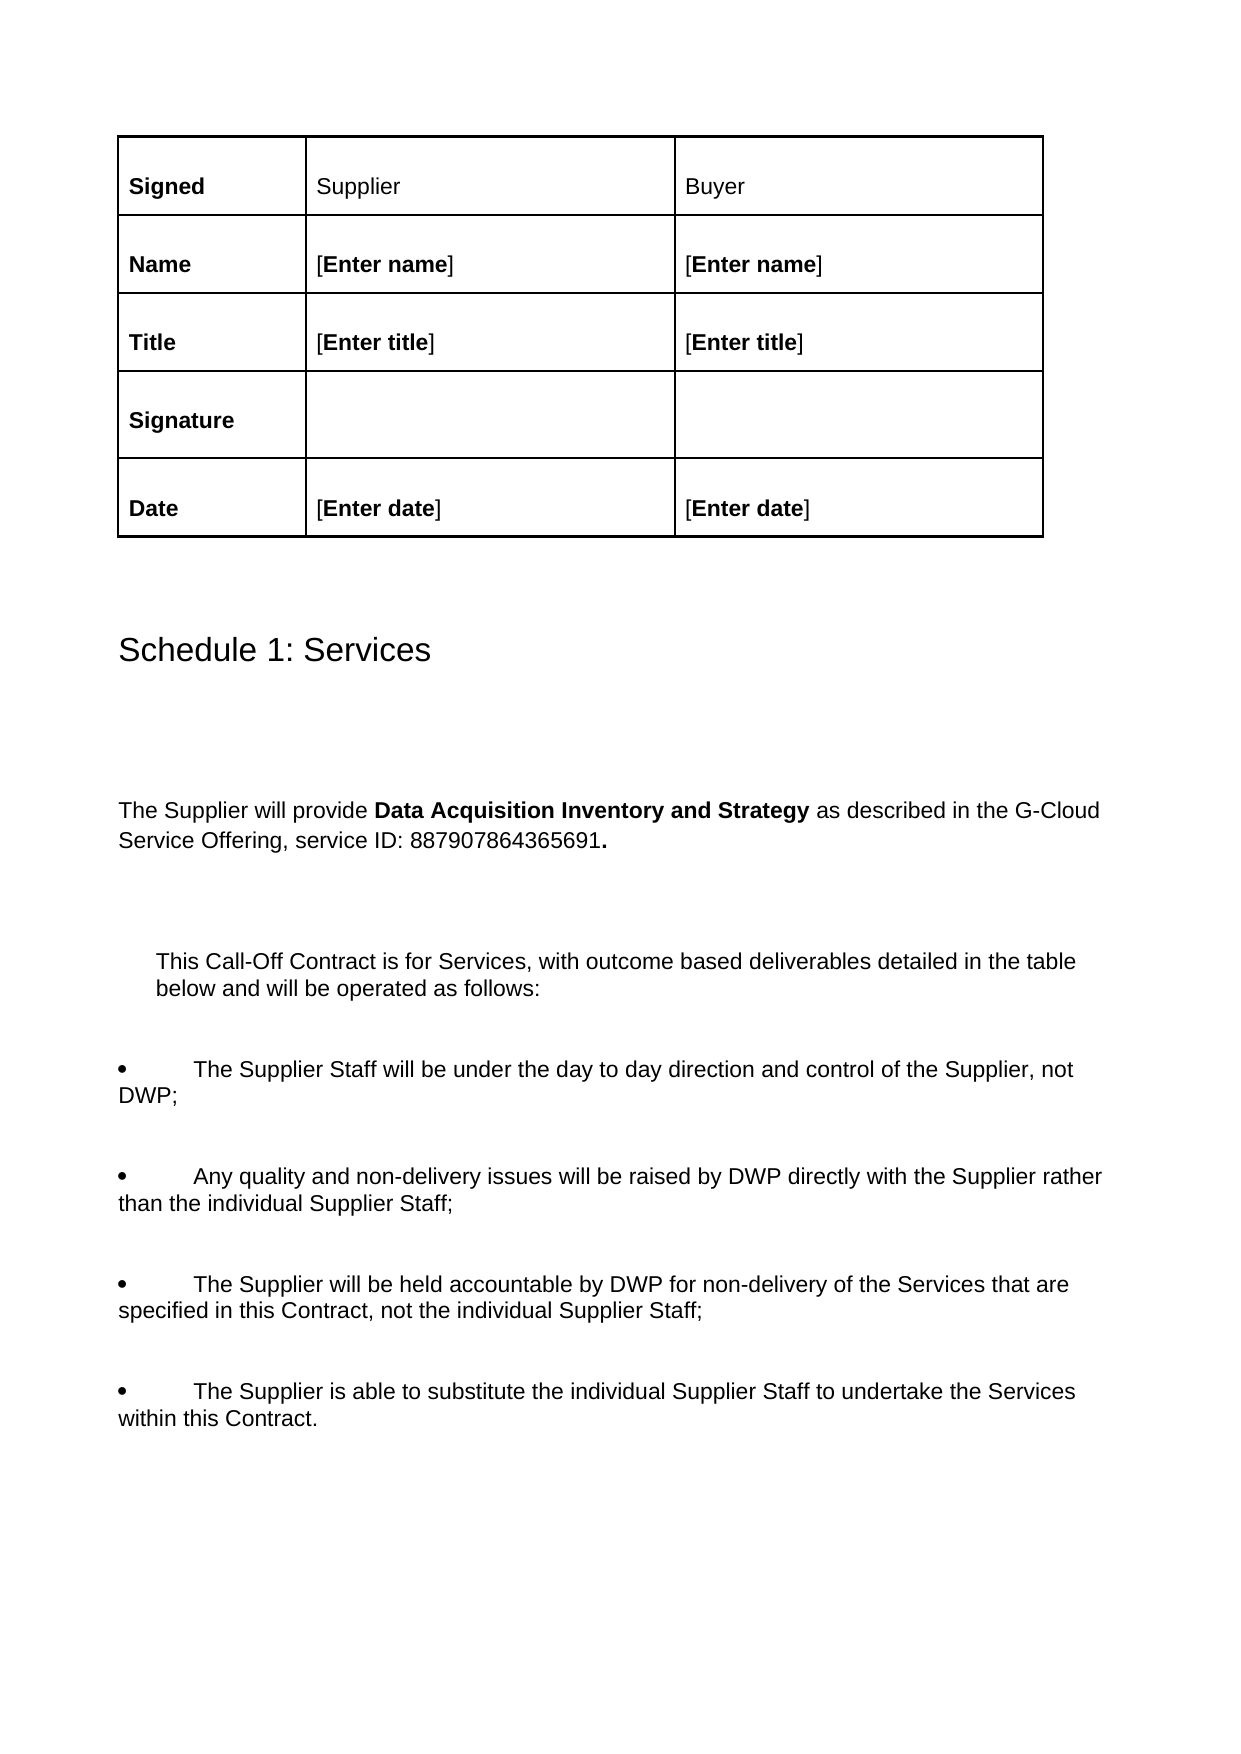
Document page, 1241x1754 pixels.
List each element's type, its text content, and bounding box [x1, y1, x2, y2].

table_cell [Enter name] [676, 216, 1042, 292]
list This Call-Off Contract is for Services, with outcome based deliverables detailed in the table below and will be operated as follows: [156, 948, 1117, 1001]
table_header Supplier [307, 138, 674, 213]
subtitle Schedule 1: Services [118, 630, 1122, 669]
table_cell [Enter name] [307, 216, 674, 292]
table_cell [307, 372, 674, 457]
list The Supplier Staff will be under the day to day direction and control of the Supplier, not DWP; [118, 1056, 1117, 1108]
text The Supplier will provide Data Acquisition Inventory and Strategy as described in the G-Cloud Service Offering, service ID: 887907864365691. [118, 797, 1122, 854]
table_cell [Enter title] [676, 294, 1042, 370]
table_cell [Enter date] [676, 459, 1042, 535]
list Any quality and non-delivery issues will be raised by DWP directly with the Supplier rather than the individual Supplier Staff; [118, 1163, 1117, 1216]
table_cell Signature [119, 372, 305, 457]
table_header Signed [119, 138, 305, 213]
list The Supplier will be held accountable by DWP for non-delivery of the Services that are specified in this Contract, not the individual Supplier Staff; [118, 1271, 1117, 1323]
table_header Buyer [676, 138, 1042, 213]
table_cell [Enter date] [307, 459, 674, 535]
table_cell Title [119, 294, 305, 370]
list The Supplier is able to substitute the individual Supplier Staff to undertake the Services within this Contract. [118, 1378, 1117, 1431]
table_cell Date [119, 459, 305, 535]
table_cell [676, 372, 1042, 457]
table_cell [Enter title] [307, 294, 674, 370]
table_cell Name [119, 216, 305, 292]
